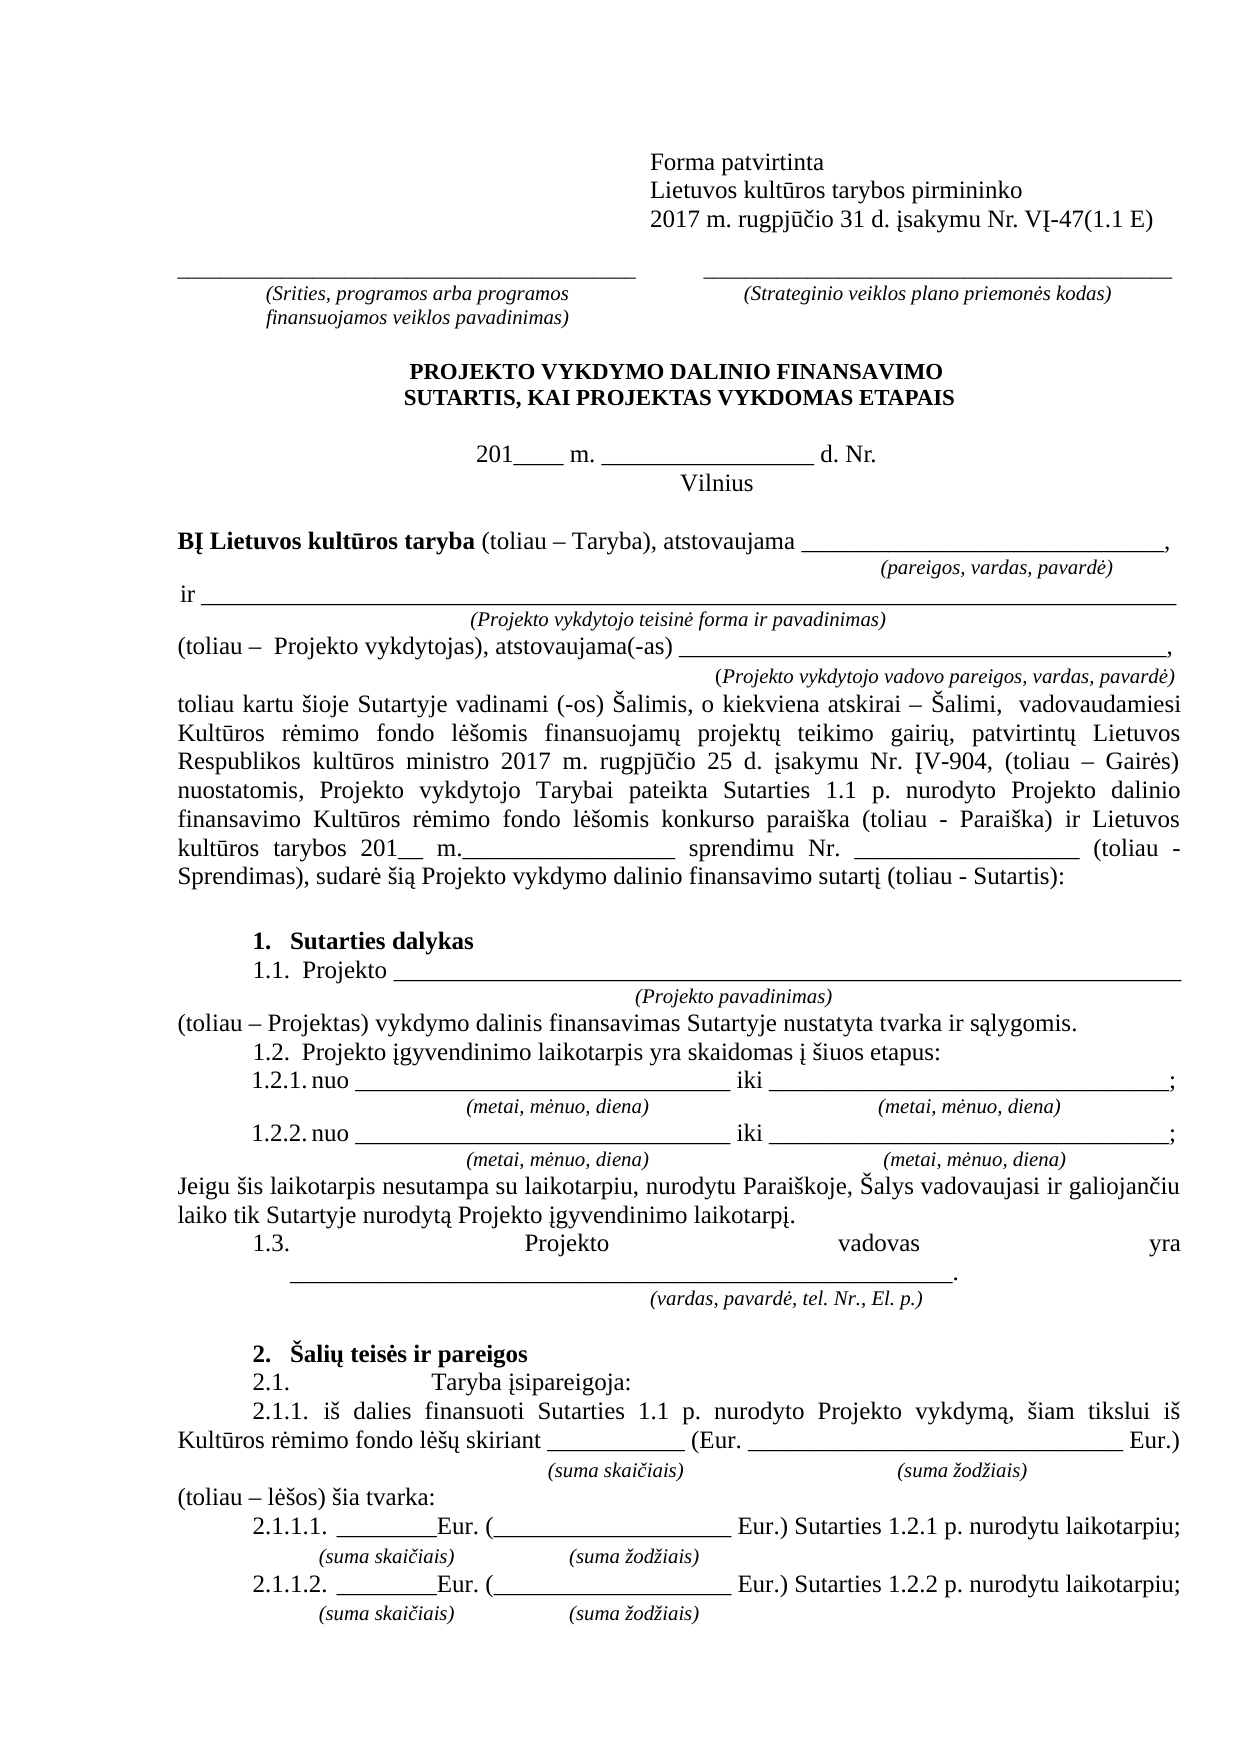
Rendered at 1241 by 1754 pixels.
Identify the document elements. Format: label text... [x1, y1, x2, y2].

text 1.2. Projekto įgyvendinimo laikotarpis yra skaidomas į šiuos etapus: [177, 1037, 1181, 1065]
text 2017 m. rugpjūčio 31 d. įsakymu Nr. VĮ-47(1.1 E) [177, 204, 1168, 233]
text (vardas, pavardė, tel. Nr., El. p.) [290, 1286, 1181, 1310]
text SUTARTIS, KAI PROJEKTAS VYKDOMAS ETAPAIS [177, 384, 1181, 411]
text Lietuvos kultūros tarybos pirmininko [650, 176, 1181, 204]
text 201____ m. _________________ d. Nr. [177, 439, 1181, 468]
text (suma skaičiais) (suma žodžiais) [252, 1454, 1181, 1482]
text finansuojamos veiklos pavadinimas) [222, 305, 1181, 329]
text (suma skaičiais) (suma žodžiais) [252, 1597, 1181, 1626]
text (Projekto vykdytojo teisinė forma ir pavadinimas) [177, 607, 1181, 631]
text 2. Šalių teisės ir pareigos [252, 1339, 1181, 1367]
text (Projekto vykdytojo vadovo pareigos, vardas, pavardė) [177, 660, 1181, 689]
text 2.1.1. iš dalies finansuoti Sutarties 1.1 p. nurodyto Projekto vykdymą, šiam tikslui iš Kultūros rėmimo fondo lėšų skiriant ___________ (Eur. ______________________________ Eur.) [177, 1396, 1181, 1454]
text 1.3. Projekto vadovas yra _____________________________________________________. [252, 1228, 1181, 1286]
text 1.2.2. nuo ______________________________ iki ________________________________; [251, 1118, 1181, 1147]
text Jeigu šis laikotarpis nesutampa su laikotarpiu, nurodytu Paraiškoje, Šalys vadovaujasi ir galiojančiu laiko tik Sutartyje nurodytą Projekto įgyvendinimo laikotarpį. [177, 1171, 1181, 1228]
text (pareigos, vardas, pavardė) [842, 554, 1181, 579]
text (suma skaičiais) (suma žodžiais) [252, 1540, 1181, 1569]
text 2.1.1.1. ________Eur. (___________________ Eur.) Sutarties 1.2.1 p. nurodytu laikotarpiu; [177, 1511, 1181, 1540]
text 1. Sutarties dalykas [252, 926, 1181, 955]
text (Srities, programos arba programos (Strateginio veiklos plano priemonės kodas) [177, 281, 1181, 305]
text (toliau – Projektas) vykdymo dalinis finansavimas Sutartyje nustatyta tvarka ir sąlygomis. [177, 1008, 1181, 1037]
text (toliau – Projekto vykdytojas), atstovaujama(-as) _______________________________________, [177, 631, 1181, 660]
text toliau kartu šioje Sutartyje vadinami (-os) Šalimis, o kiekviena atskirai – Šalimi, vadovaudamiesi Kultūros rėmimo fondo lėšomis finansuojamų projektų teikimo gairių, patvirtintų Lietuvos Respublikos kultūros ministro 2017 m. rugpjūčio 25 d. įsakymu Nr. ĮV-904, (toliau – Gairės) nuostatomis, Projekto vykdytojo Tarybai pateikta Sutarties 1.1 p. nurodyto Projekto dalinio finansavimo Kultūros rėmimo fondo lėšomis konkurso paraiška (toliau - Paraiška) ir Lietuvos kultūros tarybos 201__ m._________________ sprendimu Nr. __________________ (toliau - Sprendimas), sudarė šią Projekto vykdymo dalinio finansavimo sutartį (toliau - Sutartis): [177, 689, 1181, 890]
text ir ______________________________________________________________________________ [177, 579, 1181, 607]
text ____________________________________________ _____________________________________________ [177, 257, 1181, 281]
text 1.1. Projekto _______________________________________________________________ (Projekto pavadinimas) [252, 955, 1181, 1008]
text 2.1. Taryba įsipareigoja: [252, 1367, 1181, 1396]
text Forma patvirtinta [650, 147, 1181, 176]
text 2.1.1.2. ________Eur. (___________________ Eur.) Sutarties 1.2.2 p. nurodytu laikotarpiu; [177, 1569, 1181, 1597]
text PROJEKTO VYKDYMO DALINIO FINANSAVIMO [177, 358, 1181, 384]
text (metai, mėnuo, diena) (metai, mėnuo, diena) [311, 1147, 1181, 1171]
text BĮ Lietuvos kultūros taryba (toliau – Taryba), atstovaujama _____________________________, [177, 526, 1181, 554]
text (toliau – lėšos) šia tvarka: [177, 1482, 1181, 1511]
text (metai, mėnuo, diena) (metai, mėnuo, diena) [311, 1094, 1181, 1118]
text 1.2.1. nuo ______________________________ iki ________________________________; [251, 1065, 1181, 1094]
text Vilnius [177, 468, 1181, 497]
